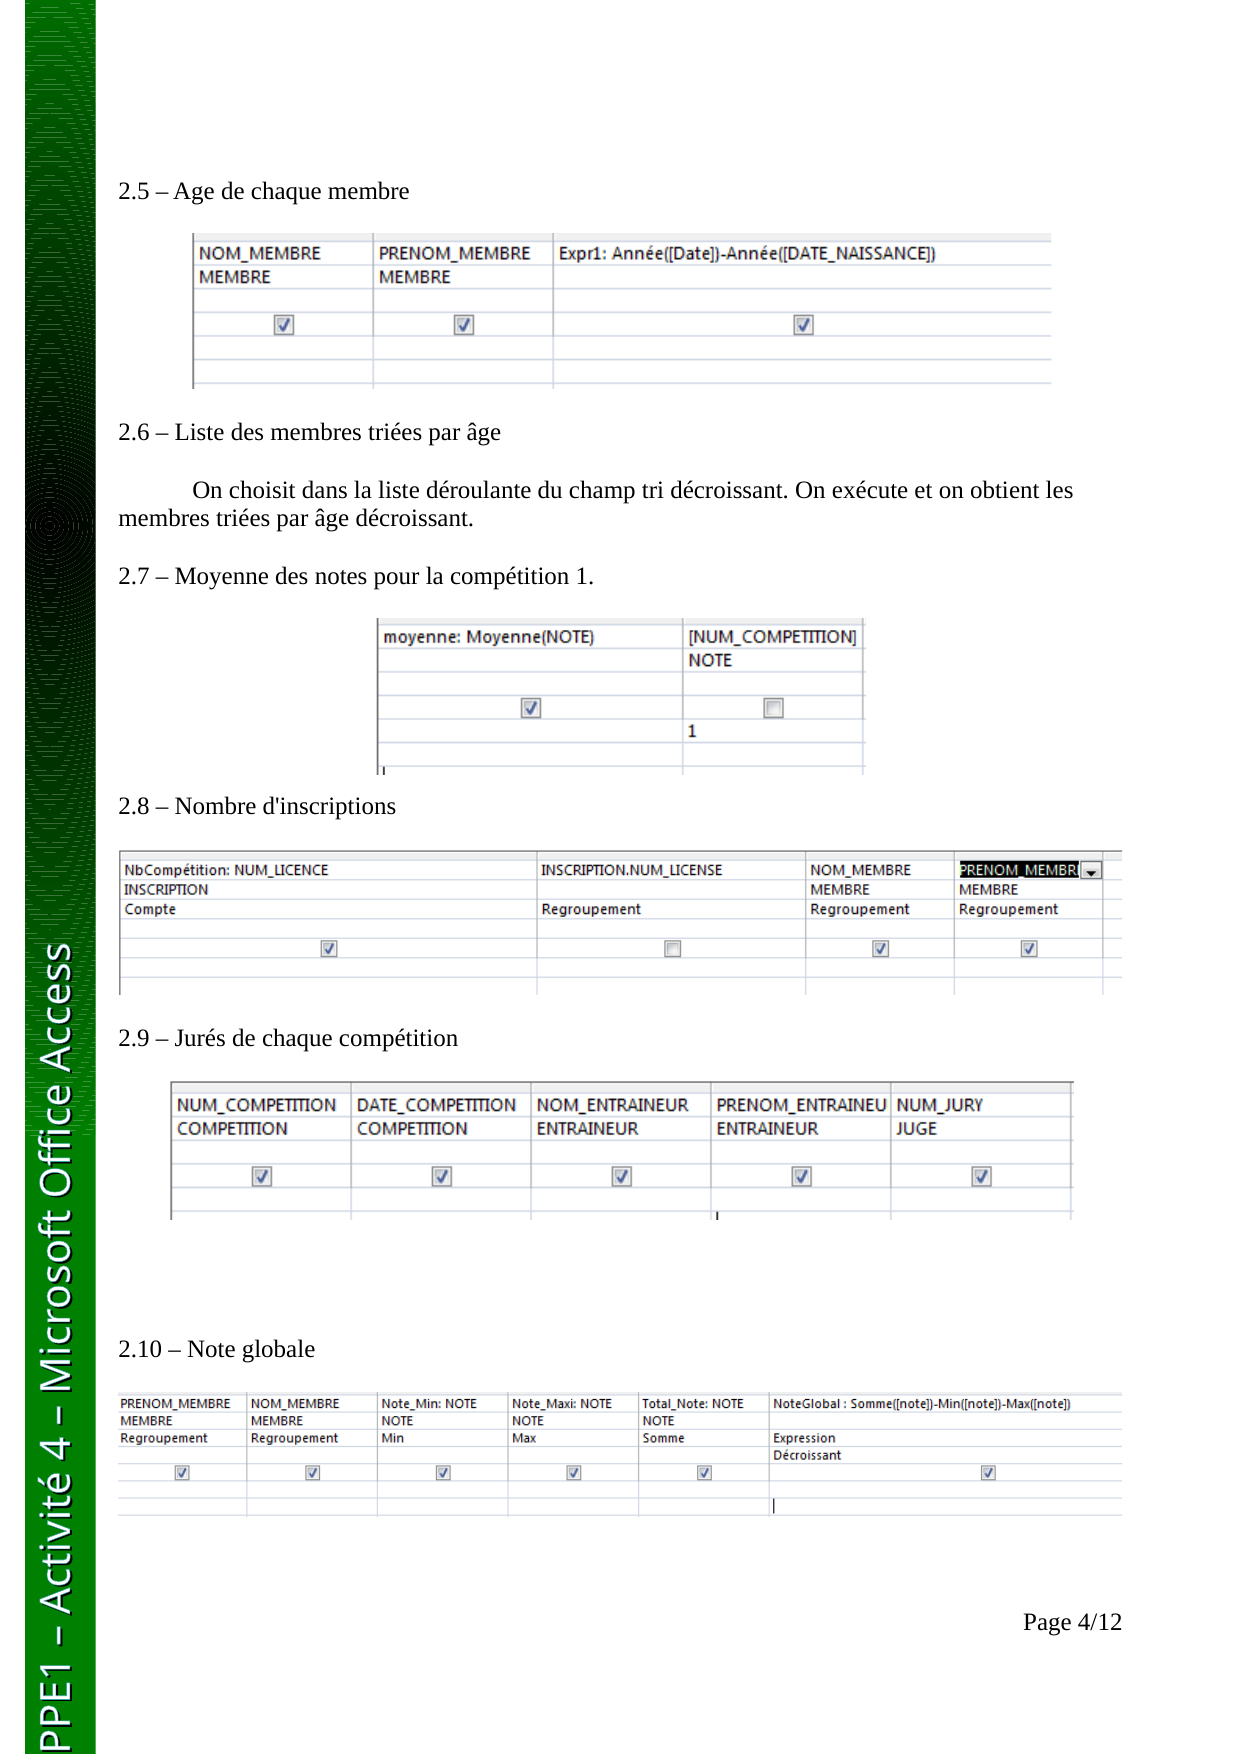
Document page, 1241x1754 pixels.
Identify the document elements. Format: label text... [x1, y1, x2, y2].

text 2.7 – Moyenne des notes pour la compétition 1. [118, 561, 1122, 590]
text 2.9 – Jurés de chaque compétition [118, 1023, 1122, 1052]
text 2.5 – Age de chaque membre [118, 176, 1122, 205]
picture [166, 1080, 1074, 1220]
picture [118, 848, 1123, 995]
text 2.6 – Liste des membres triées par âge [118, 417, 1122, 446]
text 2.8 – Nombre d'inscriptions [118, 791, 1122, 820]
picture [118, 1392, 1123, 1517]
picture [374, 618, 867, 775]
text On choisit dans la liste déroulante du champ tri décroissant. On exécute et on obtient les membres triées par âge décroissant. [118, 475, 1122, 532]
picture [188, 233, 1052, 389]
text 2.10 – Note globale [118, 1334, 1122, 1363]
